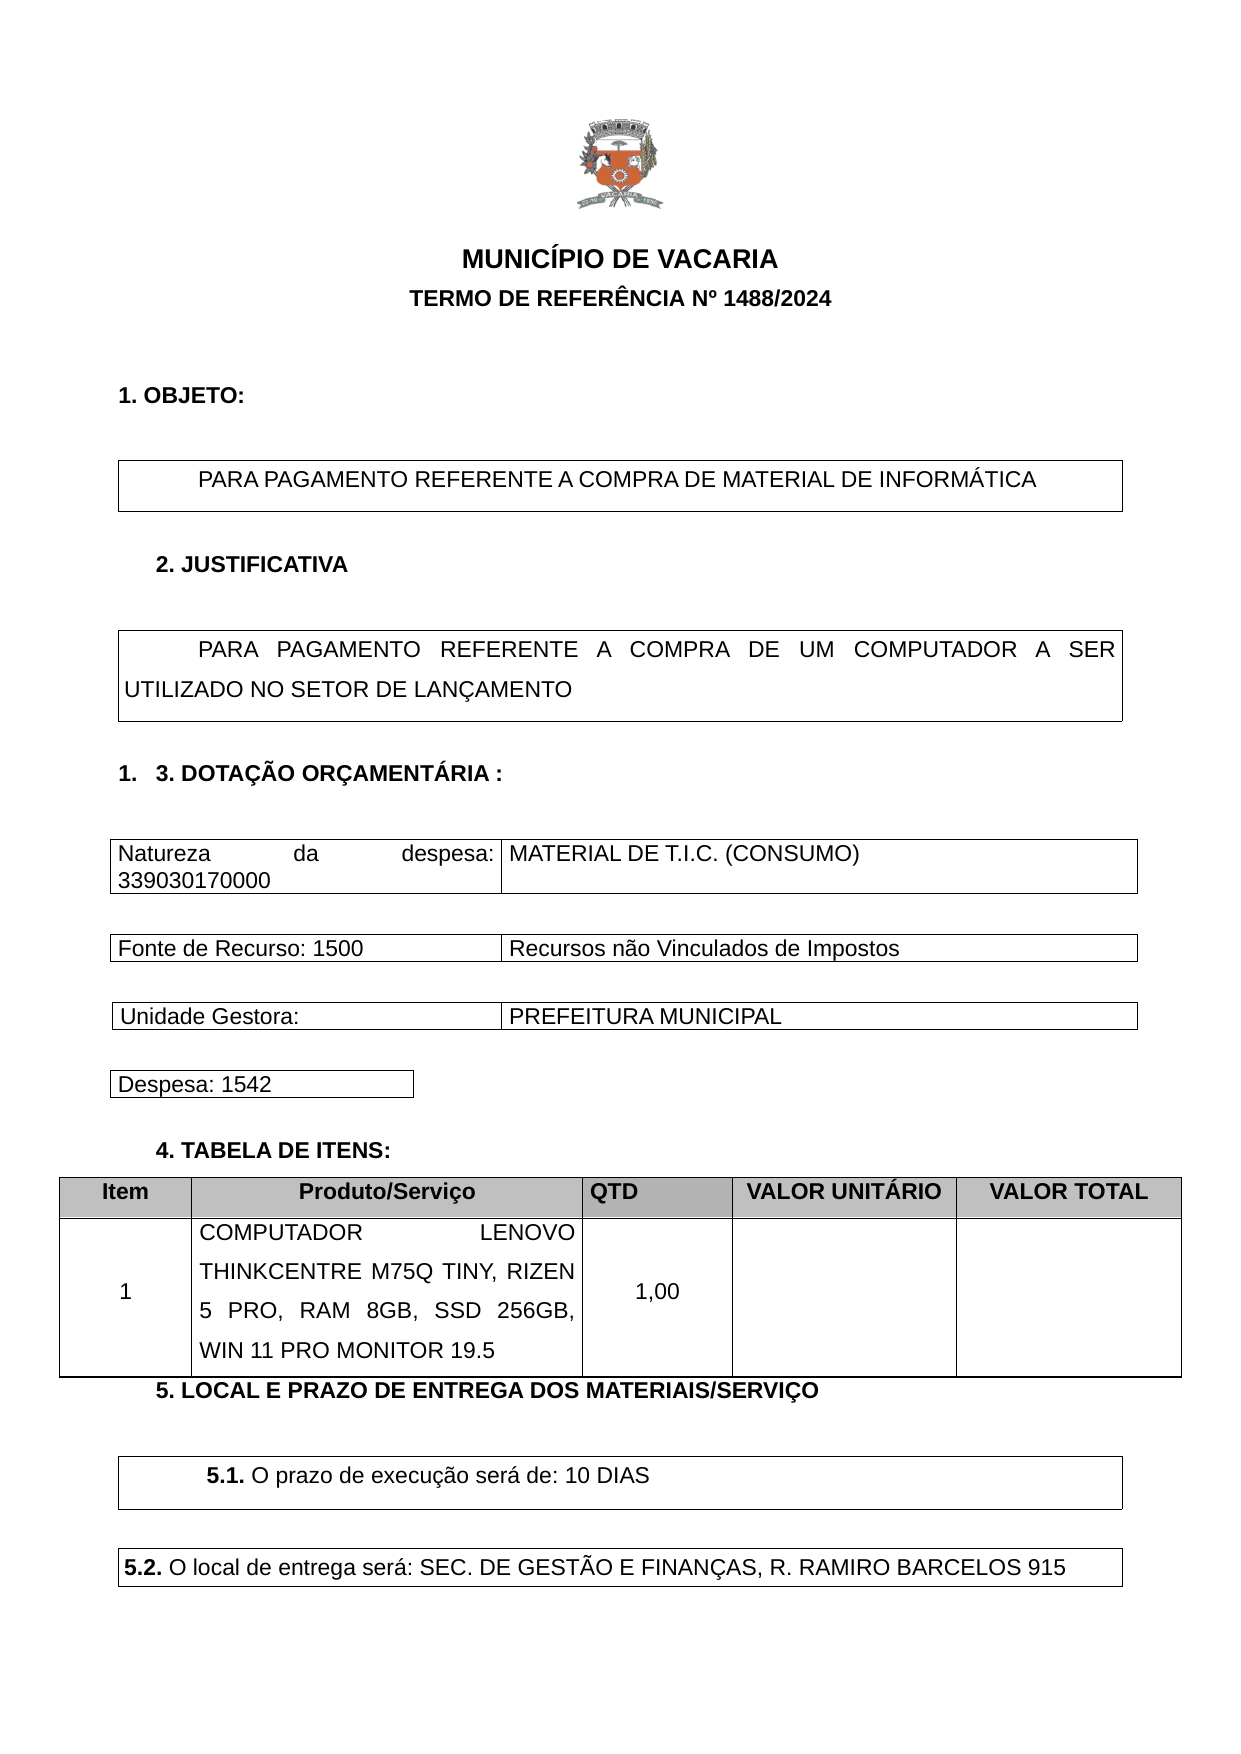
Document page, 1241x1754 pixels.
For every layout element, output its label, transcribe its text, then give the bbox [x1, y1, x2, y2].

table_header Item [60, 1178, 191, 1217]
table_header VALOR TOTAL [957, 1178, 1181, 1217]
table_header Produto/Serviço [192, 1178, 582, 1217]
table_header Despesa: 1542 [111, 1071, 413, 1097]
text MUNICÍPIO DE VACARIA [118, 243, 1122, 274]
table_header Natureza da despesa: 339030170000 [111, 840, 501, 893]
table_header PARA PAGAMENTO REFERENTE A COMPRA DE MATERIAL DE INFORMÁTICA [119, 461, 1122, 511]
table_header PARA PAGAMENTO REFERENTE A COMPRA DE UM COMPUTADOR A SER UTILIZADO NO SETOR DE LANÇAMENTO [119, 631, 1122, 721]
text 2. JUSTIFICATIVA [156, 551, 1122, 577]
table_cell COMPUTADOR LENOVO THINKCENTRE M75Q TINY, RIZEN 5 PRO, RAM 8GB, SSD 256GB, WIN 11 PRO MONITOR 19.5 [192, 1219, 582, 1376]
table_cell [733, 1219, 956, 1376]
table_header Fonte de Recurso: 1500 [111, 935, 501, 961]
table_cell [957, 1219, 1181, 1376]
table_cell 1,00 [583, 1219, 732, 1376]
table_header PREFEITURA MUNICIPAL [502, 1003, 1137, 1029]
table_header MATERIAL DE T.I.C. (CONSUMO) [502, 840, 1137, 893]
table_header QTD [583, 1178, 732, 1217]
text 4. TABELA DE ITENS: [156, 1137, 1122, 1164]
text TERMO DE REFERÊNCIA Nº 1488/2024 [118, 285, 1122, 311]
table_header 5.1. O prazo de execução será de: 10 DIAS [119, 1457, 1122, 1509]
table_header Recursos não Vinculados de Impostos [502, 935, 1137, 961]
table_header 5.2. O local de entrega será: SEC. DE GESTÃO E FINANÇAS, R. RAMIRO BARCELOS 915 [119, 1549, 1122, 1586]
table_cell 1 [60, 1219, 191, 1376]
text 1. OBJETO: [118, 382, 1122, 408]
text 5. LOCAL E PRAZO DE ENTREGA DOS MATERIAIS/SERVIÇO [156, 1378, 1122, 1404]
table_header VALOR UNITÁRIO [733, 1178, 956, 1217]
table_header Unidade Gestora: [113, 1003, 501, 1029]
picture [576, 118, 665, 209]
list 3. DOTAÇÃO ORÇAMENTÁRIA : [118, 760, 1122, 787]
